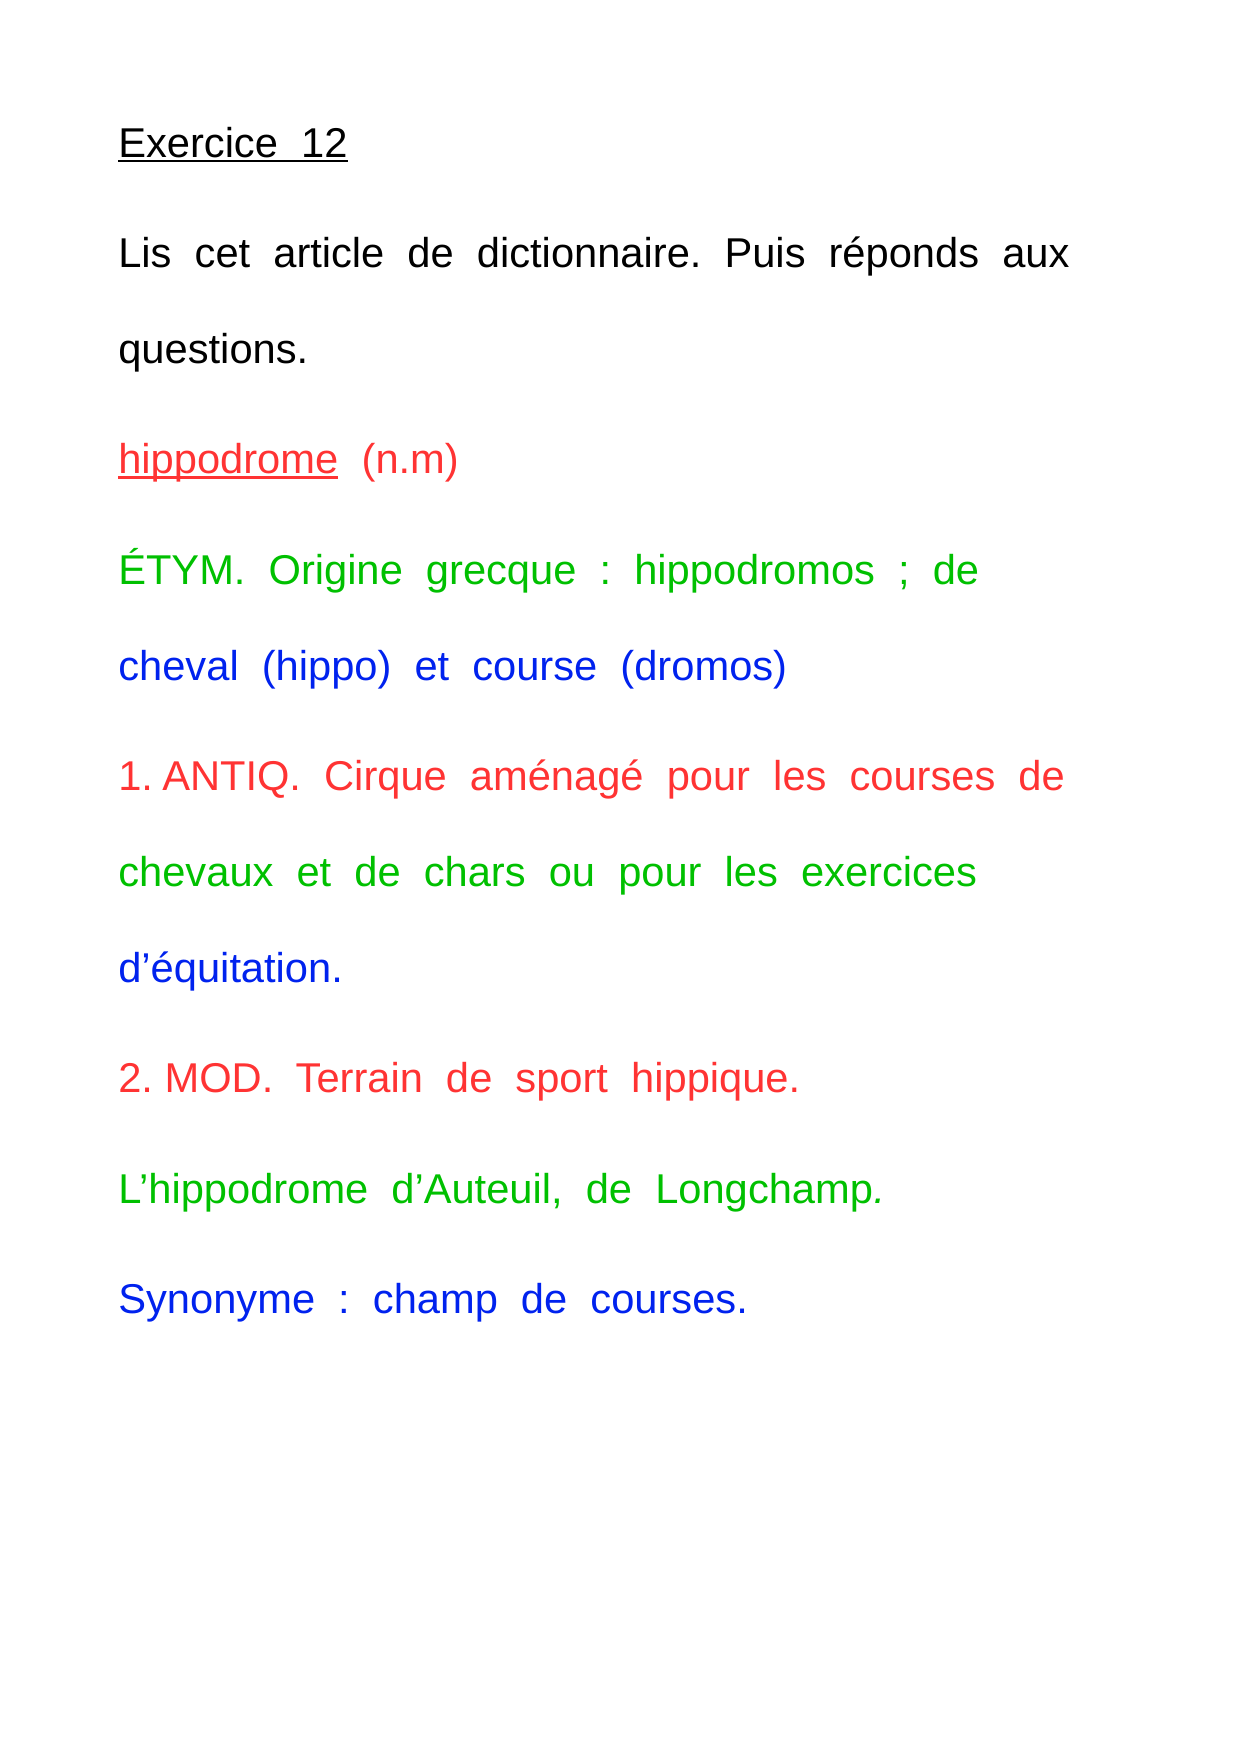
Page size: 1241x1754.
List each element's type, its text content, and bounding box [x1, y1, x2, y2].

text Synonyme : champ de courses. [118, 1274, 1122, 1322]
text L’hippodrome d’Auteuil, de Longchamp. [118, 1164, 1122, 1212]
text Lis cet article de dictionnaire. Puis réponds aux questions. [118, 228, 1122, 372]
text 1. ANTIQ. Cirque aménagé pour les courses de chevaux et de chars ou pour les exercices d’équitation. [118, 751, 1122, 991]
text ÉTYM. Origine grecque : hippodromos ; de cheval (hippo) et course (dromos) [118, 545, 1122, 689]
text Exercice 12 [118, 118, 1122, 166]
text 2. MOD. Terrain de sport hippique. [118, 1053, 1122, 1101]
text hippodrome (n.m) [118, 435, 1122, 483]
